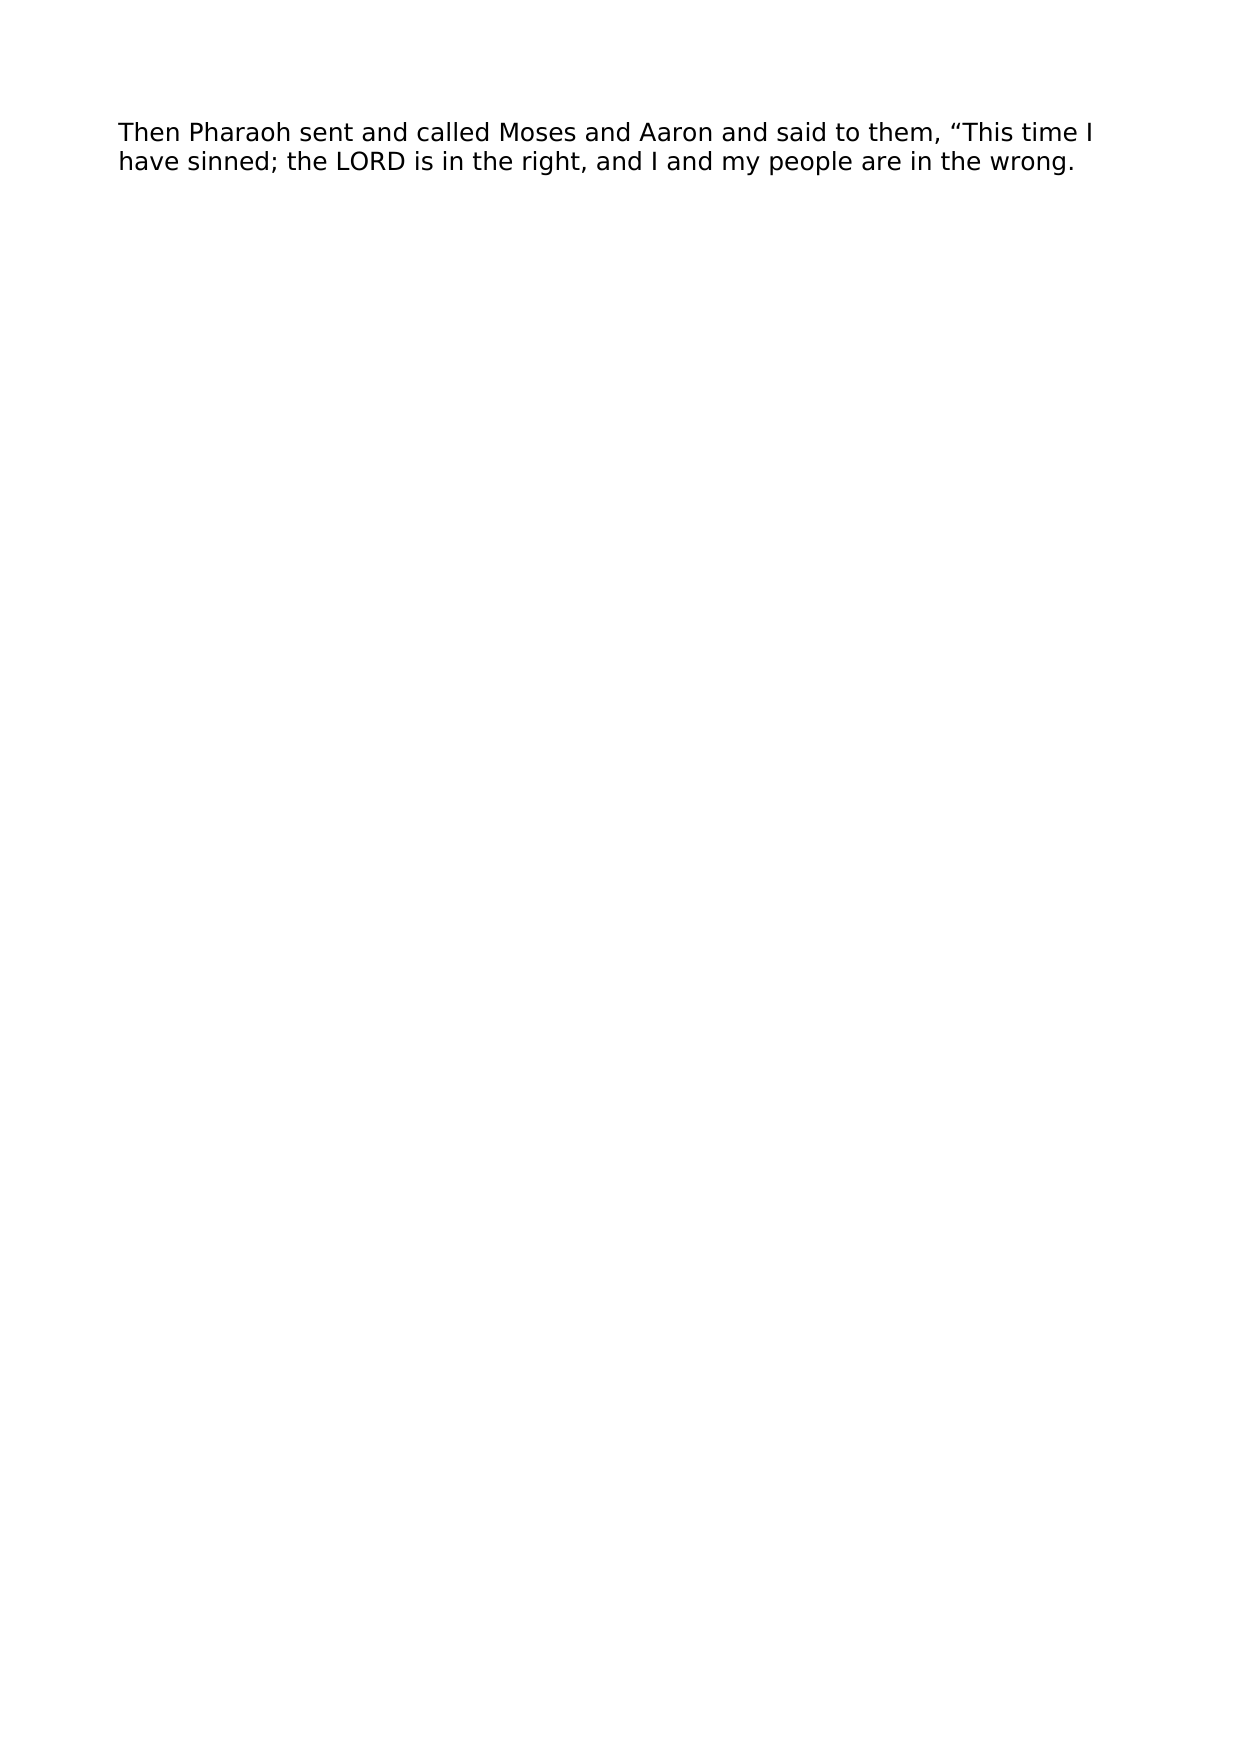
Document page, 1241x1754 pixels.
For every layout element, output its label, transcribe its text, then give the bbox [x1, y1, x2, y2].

text Then Pharaoh sent and called Moses and Aaron and said to them, “This time I have sinned; the LORD is in the right, and I and my people are in the wrong. [118, 118, 1122, 176]
